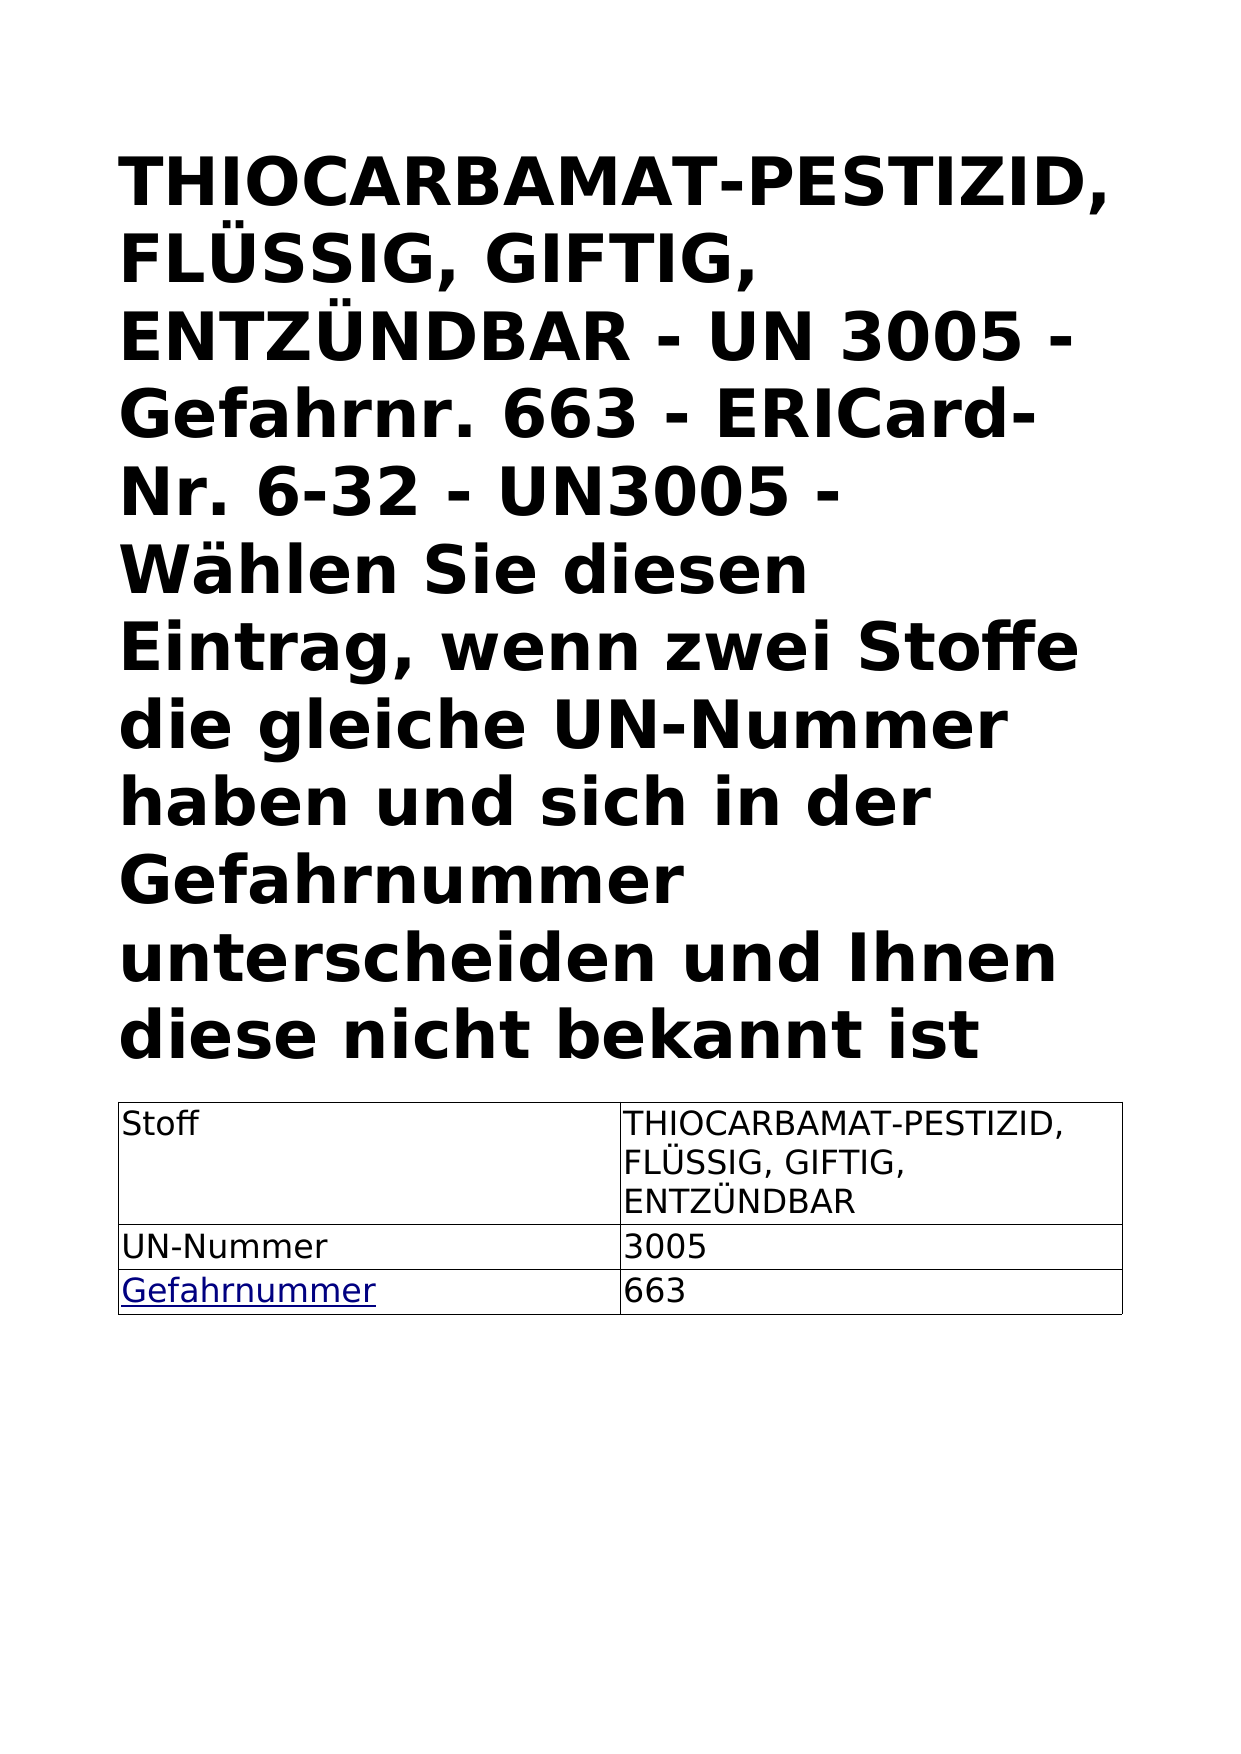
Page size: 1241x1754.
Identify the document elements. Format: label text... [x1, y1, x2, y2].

table_cell 663 [621, 1270, 1122, 1314]
table_cell Gefahrnummer [119, 1270, 620, 1314]
table_header THIOCARBAMAT-PESTIZID, FLÜSSIG, GIFTIG, ENTZÜNDBAR [621, 1103, 1122, 1224]
table_header Stoff [119, 1103, 620, 1224]
table_cell UN-Nummer [119, 1225, 620, 1269]
table_cell 3005 [621, 1225, 1122, 1269]
subtitle THIOCARBAMAT-PESTIZID, FLÜSSIG, GIFTIG, ENTZÜNDBAR - UN 3005 - Gefahrnr. 663 - ERICard-Nr. 6-32 - UN3005 - Wählen Sie diesen Eintrag, wenn zwei Stoffe die gleiche UN-Nummer haben und sich in der Gefahrnummer unterscheiden und Ihnen diese nicht bekannt ist [118, 143, 1122, 1074]
